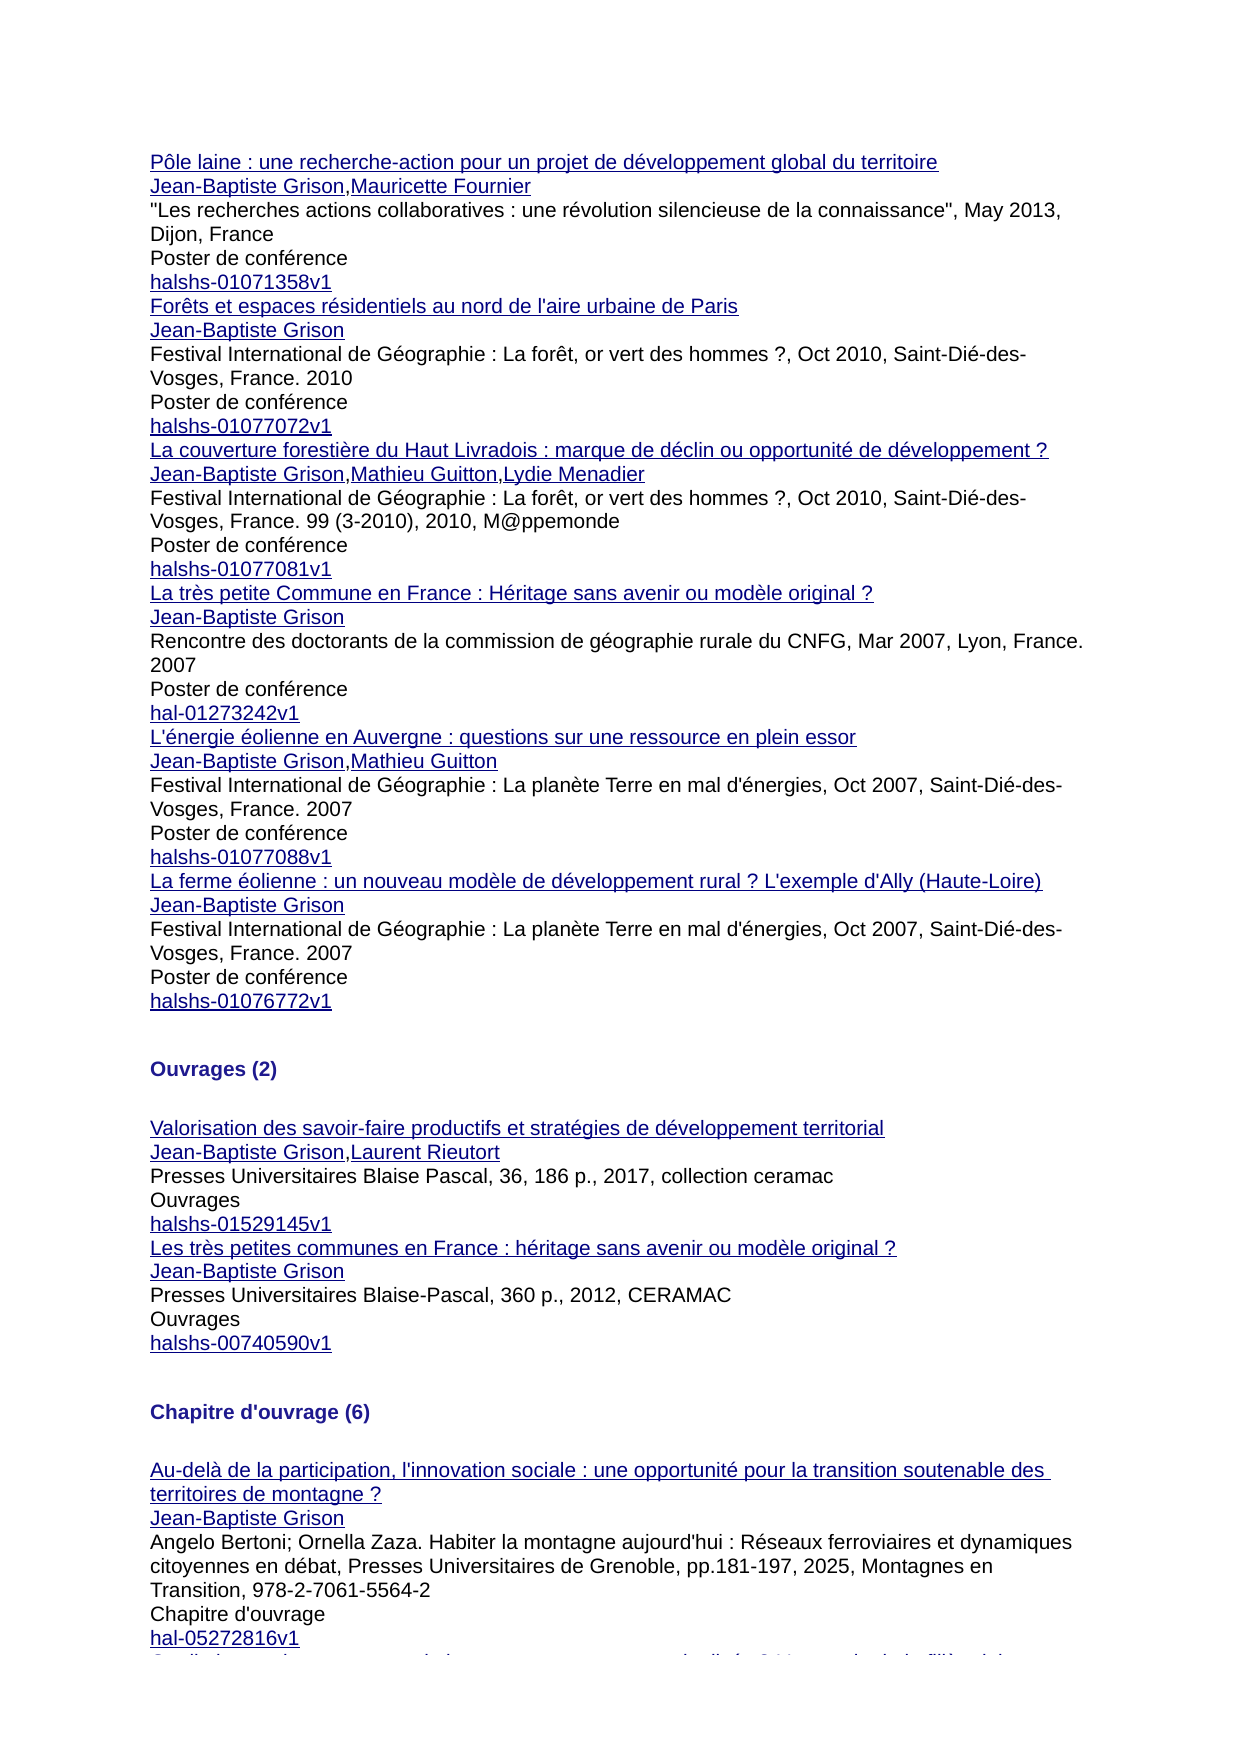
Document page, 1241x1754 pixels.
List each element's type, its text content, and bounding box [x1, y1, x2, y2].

table_cell La couverture forestière du Haut Livradois : marque de déclin ou opportunité de développement ? Jean-Baptiste Grison,Mathieu Guitton,Lydie Menadier Festival International de Géographie : La forêt, or vert des hommes ?, Oct 2010, Saint-Dié-des-Vosges, France. 99 (3-2010), 2010, M@ppemonde Poster de conférence halshs-01077081v1 [150, 438, 1090, 581]
table_cell Forêts et espaces résidentiels au nord de l'aire urbaine de Paris Jean-Baptiste Grison Festival International de Géographie : La forêt, or vert des hommes ?, Oct 2010, Saint-Dié-des-Vosges, France. 2010 Poster de conférence halshs-01077072v1 [150, 294, 1090, 437]
table_header Au-delà de la participation, l'innovation sociale : une opportunité pour la transition soutenable des territoires de montagne ? Jean-Baptiste Grison Angelo Bertoni; Ornella Zaza. Habiter la montagne aujourd'hui : Réseaux ferroviaires et dynamiques citoyennes en débat, Presses Universitaires de Grenoble, pp.181-197, 2025, Montagnes en Transition, 978-­2-­7061-­5564-­2 Chapitre d'ouvrage hal-05272816v1 [150, 1458, 1090, 1650]
subtitle Ouvrages (2) [150, 1057, 1090, 1081]
table_header Valorisation des savoir-faire productifs et stratégies de développement territorial Jean-Baptiste Grison,Laurent Rieutort Presses Universitaires Blaise Pascal, 36, 186 p., 2017, collection ceramac Ouvrages halshs-01529145v1 [150, 1116, 1090, 1235]
table_cell La très petite Commune en France : Héritage sans avenir ou modèle original ? Jean-Baptiste Grison Rencontre des doctorants de la commission de géographie rurale du CNFG, Mar 2007, Lyon, France. 2007 Poster de conférence hal-01273242v1 [150, 581, 1090, 725]
table_cell La ferme éolienne : un nouveau modèle de développement rural ? L'exemple d'Ally (Haute-Loire) Jean-Baptiste Grison Festival International de Géographie : La planète Terre en mal d'énergies, Oct 2007, Saint-Dié-des-Vosges, France. 2007 Poster de conférence halshs-01076772v1 [150, 869, 1090, 1012]
table_cell Les très petites communes en France : héritage sans avenir ou modèle original ? Jean-Baptiste Grison Presses Universitaires Blaise-Pascal, 360 p., 2012, CERAMAC Ouvrages halshs-00740590v1 [150, 1235, 1090, 1355]
subtitle Chapitre d'ouvrage (6) [150, 1400, 1090, 1424]
table_cell L'énergie éolienne en Auvergne : questions sur une ressource en plein essor Jean-Baptiste Grison,Mathieu Guitton Festival International de Géographie : La planète Terre en mal d'énergies, Oct 2007, Saint-Dié-des-Vosges, France. 2007 Poster de conférence halshs-01077088v1 [150, 725, 1090, 869]
table_cell Pôle laine : une recherche-action pour un projet de développement global du territoire Jean-Baptiste Grison,Mauricette Fournier "Les recherches actions collaboratives : une révolution silencieuse de la connaissance", May 2013, Dijon, France Poster de conférence halshs-01071358v1 [150, 150, 1090, 294]
